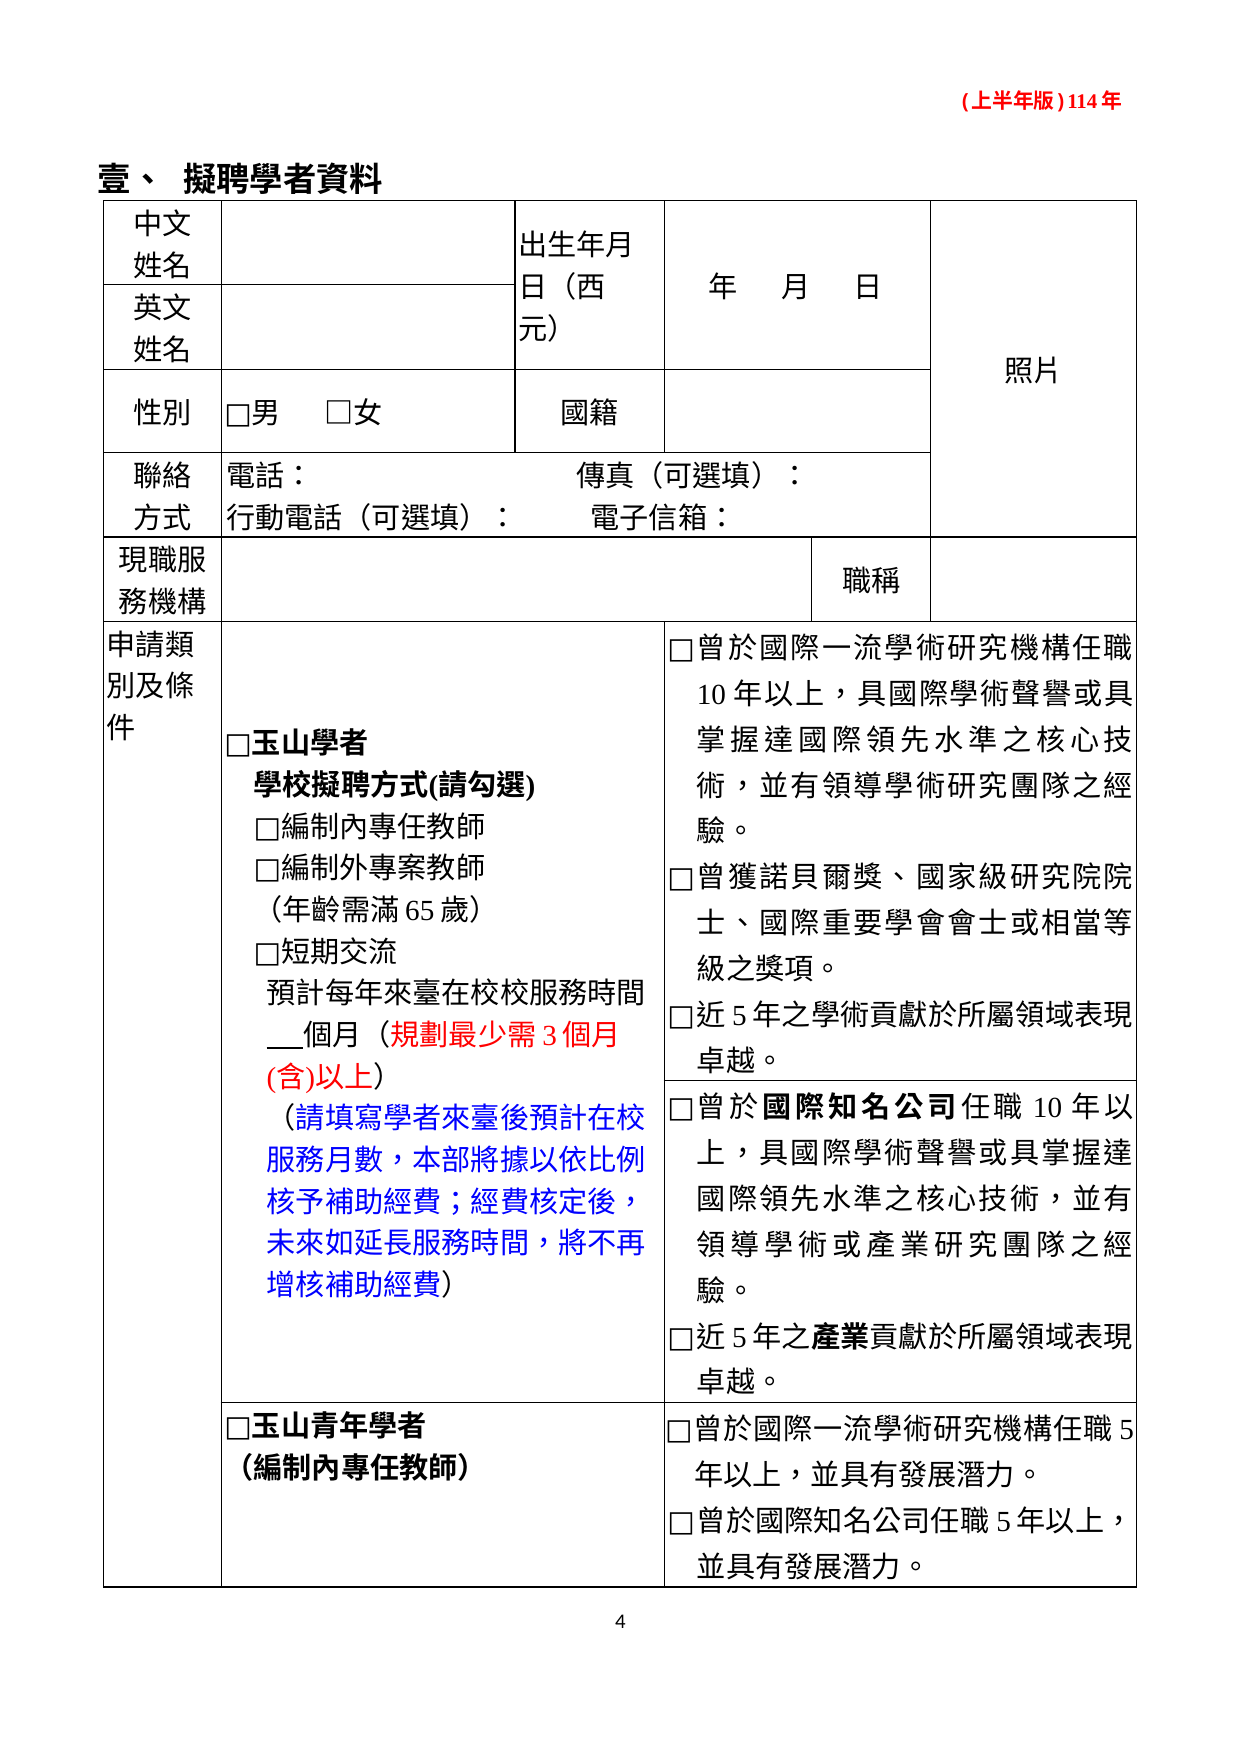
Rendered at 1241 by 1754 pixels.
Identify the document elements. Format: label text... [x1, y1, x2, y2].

table_cell 國籍 [516, 370, 664, 452]
table_cell □曾於國際一流學術研究機構任職5年以上，並具有發展潛力。 曾於國際知名公司任職5年以上，並具有發展潛力。 有執行重大研究計畫之經驗。 近5年之學術貢獻於所屬領域表現優異。 [665, 1403, 1136, 1586]
table_cell 聯絡 方式 [104, 453, 221, 536]
table_header 照片 [931, 201, 1136, 536]
table_cell 現職服務機構 [104, 538, 221, 621]
table_header 年 月 日 [665, 201, 930, 369]
table_cell [222, 285, 514, 369]
table_cell 申請類別及條件 [104, 622, 221, 1586]
table_cell 電話： 傳真（可選填）： 行動電話（可選填）： 電子信箱： [222, 453, 930, 536]
table_header 出生年月日（西元） [516, 201, 664, 369]
table_cell [931, 538, 1136, 621]
table_cell □玉山學者 學校擬聘方式(請勾選) □編制內專任教師 □編制外專案教師 （年齡需滿65歲） □短期交流 預計每年來臺在校校服務時間 個月（規劃最少需3個月(含)以上） （請填寫學者來臺後預計在校服務月數，本部將據以依比例核予補助經費；經費核定後，未來如延長服務時間，將不再增核補助經費） [222, 622, 664, 1402]
table_cell □玉山青年學者 （編制內專任教師） [222, 1403, 664, 1586]
table_cell □男 □女 [222, 370, 514, 452]
table_cell [665, 370, 930, 452]
table_cell 英文 姓名 [104, 285, 221, 369]
table_cell 性別 [104, 370, 221, 452]
list 擬聘學者資料 [98, 158, 1122, 200]
table_header [222, 201, 514, 284]
table_cell 曾於國際一流學術研究機構任職10年以上，具國際學術聲譽或具掌握達國際領先水準之核心技術，並有領導學術研究團隊之經驗。 曾獲諾貝爾獎、國家級研究院院士、國際重要學會會士或相當等級之獎項。 近5年之學術貢獻於所屬領域表現卓越。 [665, 622, 1136, 1080]
table_cell 曾於國際知名公司任職10年以上，具國際學術聲譽或具掌握達國際領先水準之核心技術，並有領導學術或產業研究團隊之經驗。 近5年之產業貢獻於所屬領域表現卓越。 [665, 1081, 1136, 1402]
table_cell [222, 538, 811, 621]
table_cell 職稱 [812, 538, 930, 621]
table_header 中文 姓名 [104, 201, 221, 284]
